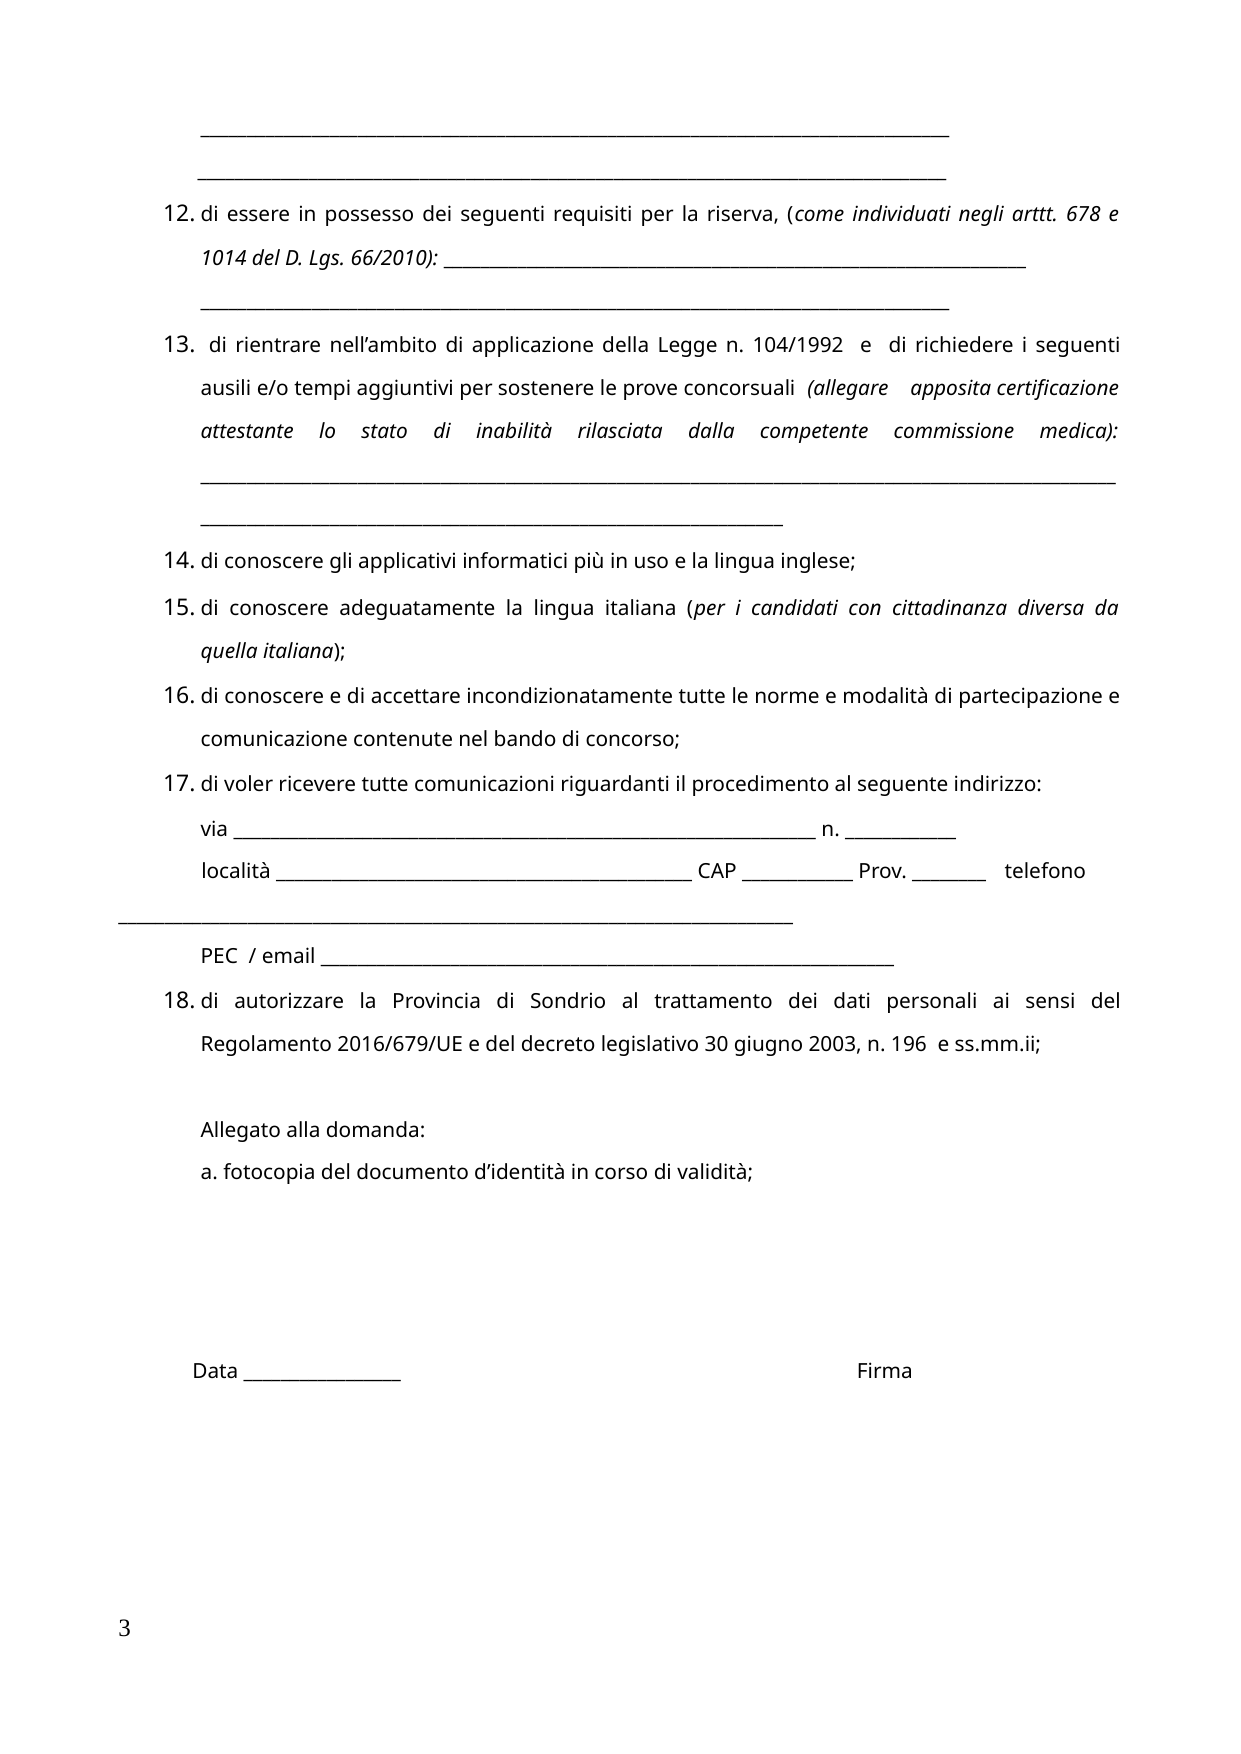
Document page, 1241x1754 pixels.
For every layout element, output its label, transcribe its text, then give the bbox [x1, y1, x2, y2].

list _________________________________________________________________________________ [163, 112, 1122, 141]
list PEC / email ______________________________________________________________ [163, 941, 1122, 970]
list di conoscere adeguatamente la lingua italiana (per i candidati con cittadinanza diversa da quella italiana); [163, 591, 1122, 664]
list di conoscere e di accettare incondizionatamente tutte le norme e modalità di partecipazione e comunicazione contenute nel bando di concorso; [163, 679, 1122, 753]
list di essere in possesso dei seguenti requisiti per la riserva, (come individuati negli arttt. 678 e 1014 del D. Lgs. 66/2010): _______________________________________________________________ [163, 197, 1122, 271]
list di autorizzare la Provincia di Sondrio al trattamento dei dati personali ai sensi del Regolamento 2016/679/UE e del decreto legislativo 30 giugno 2003, n. 196 e ss.mm.ii; [163, 984, 1122, 1058]
text _________________________________________________________________________________ [118, 155, 1122, 183]
list di conoscere gli applicativi informatici più in uso e la lingua inglese; [163, 544, 1122, 575]
text Data _________________ Firma [118, 1356, 1122, 1385]
list via _______________________________________________________________ n. ____________ [163, 814, 1122, 842]
list a. fotocopia del documento d’identità in corso di validità; [163, 1157, 1122, 1186]
list di rientrare nell’ambito di applicazione della Legge n. 104/1992 e di richiedere i seguenti ausili e/o tempi aggiuntivi per sostenere le prove concorsuali (allegare apposita certificazione attestante lo stato di inabilità rilasciata dalla competente commissione medica): __________________________________________________________________________________________________________________________________________________________________ [163, 328, 1122, 530]
list _________________________________________________________________________________ [163, 285, 1122, 314]
list Allegato alla domanda: [163, 1115, 1122, 1143]
text località _____________________________________________ CAP ____________ Prov. ________ telefono _________________________________________________________________________ [118, 856, 1122, 927]
list di voler ricevere tutte comunicazioni riguardanti il procedimento al seguente indirizzo: [163, 767, 1122, 798]
